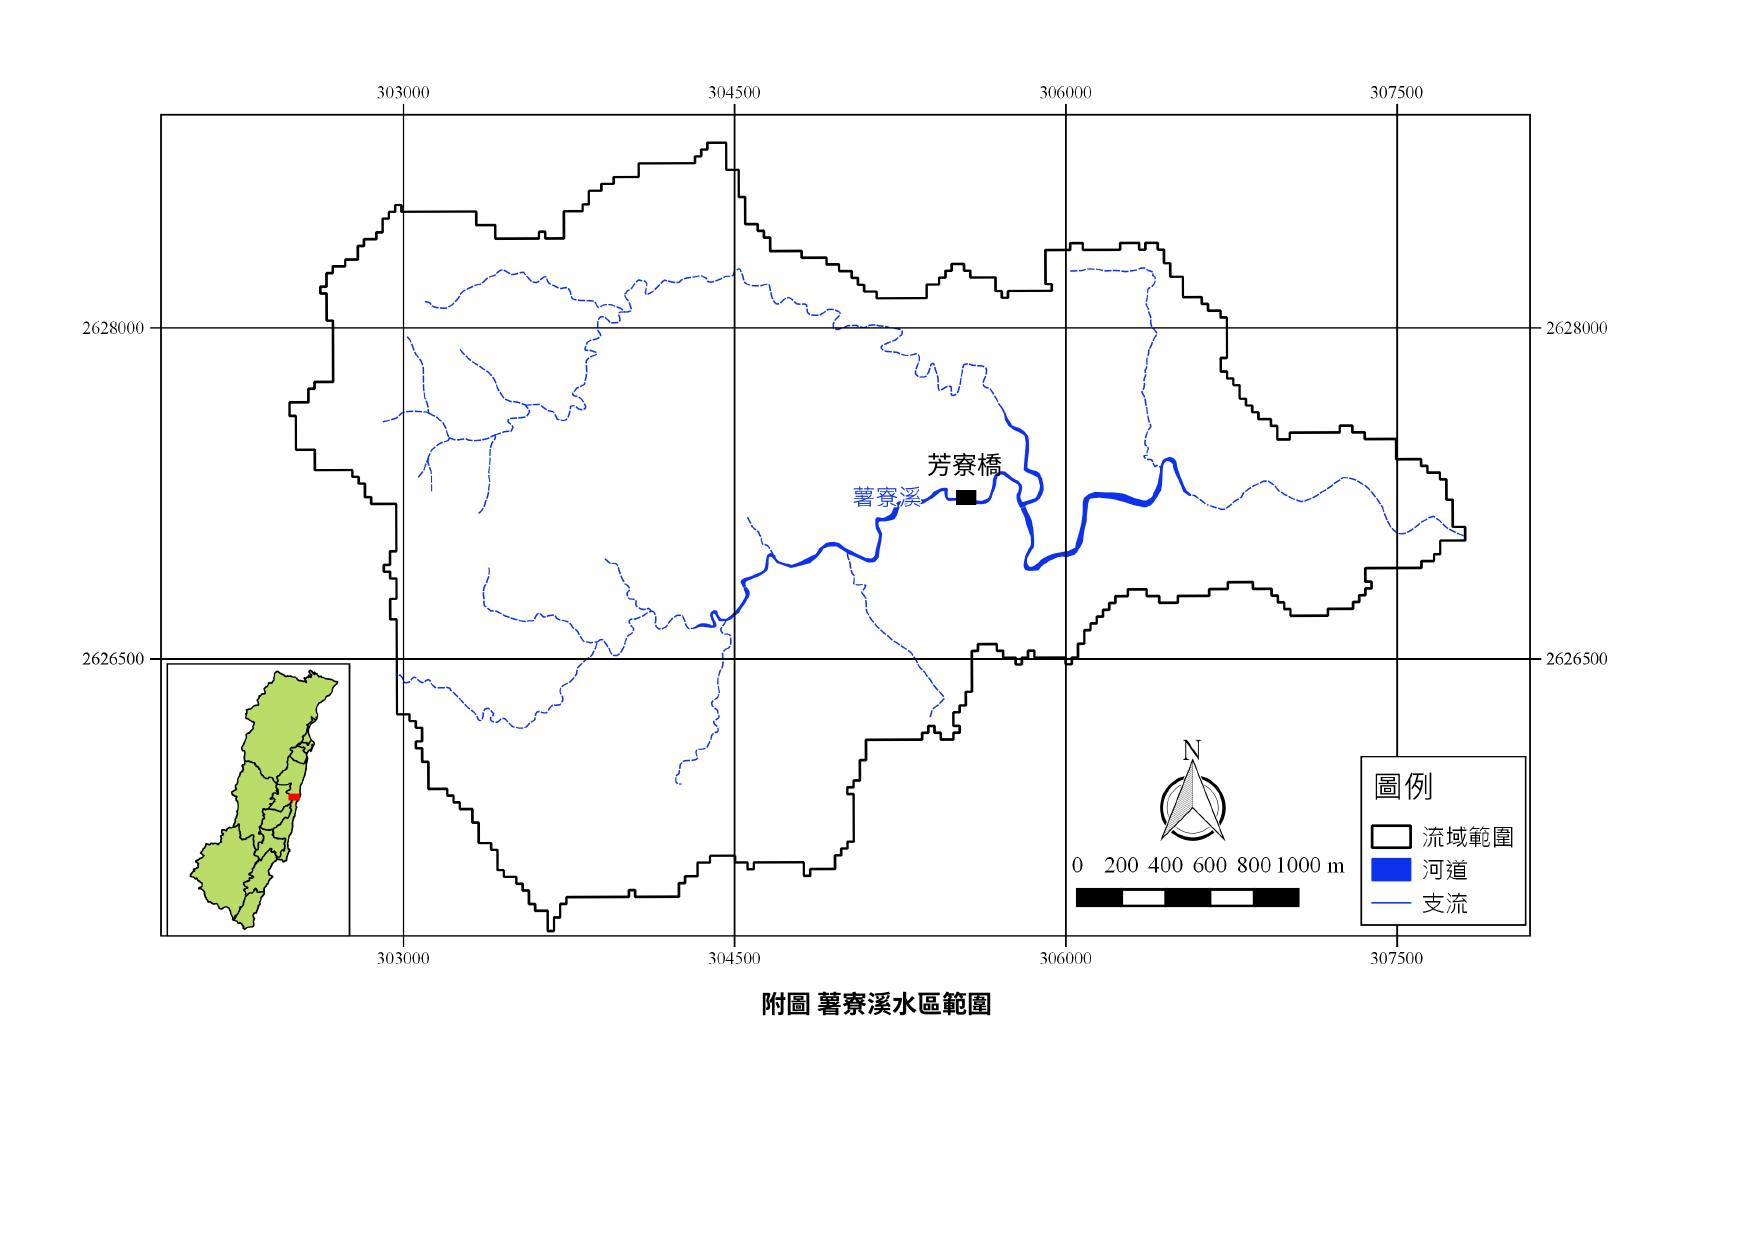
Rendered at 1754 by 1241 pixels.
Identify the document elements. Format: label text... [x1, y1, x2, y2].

picture [77, 67, 1615, 978]
text 芳寮橋 [927, 446, 1055, 482]
text 附圖 薯寮溪水區範圍 [150, 983, 1604, 1021]
